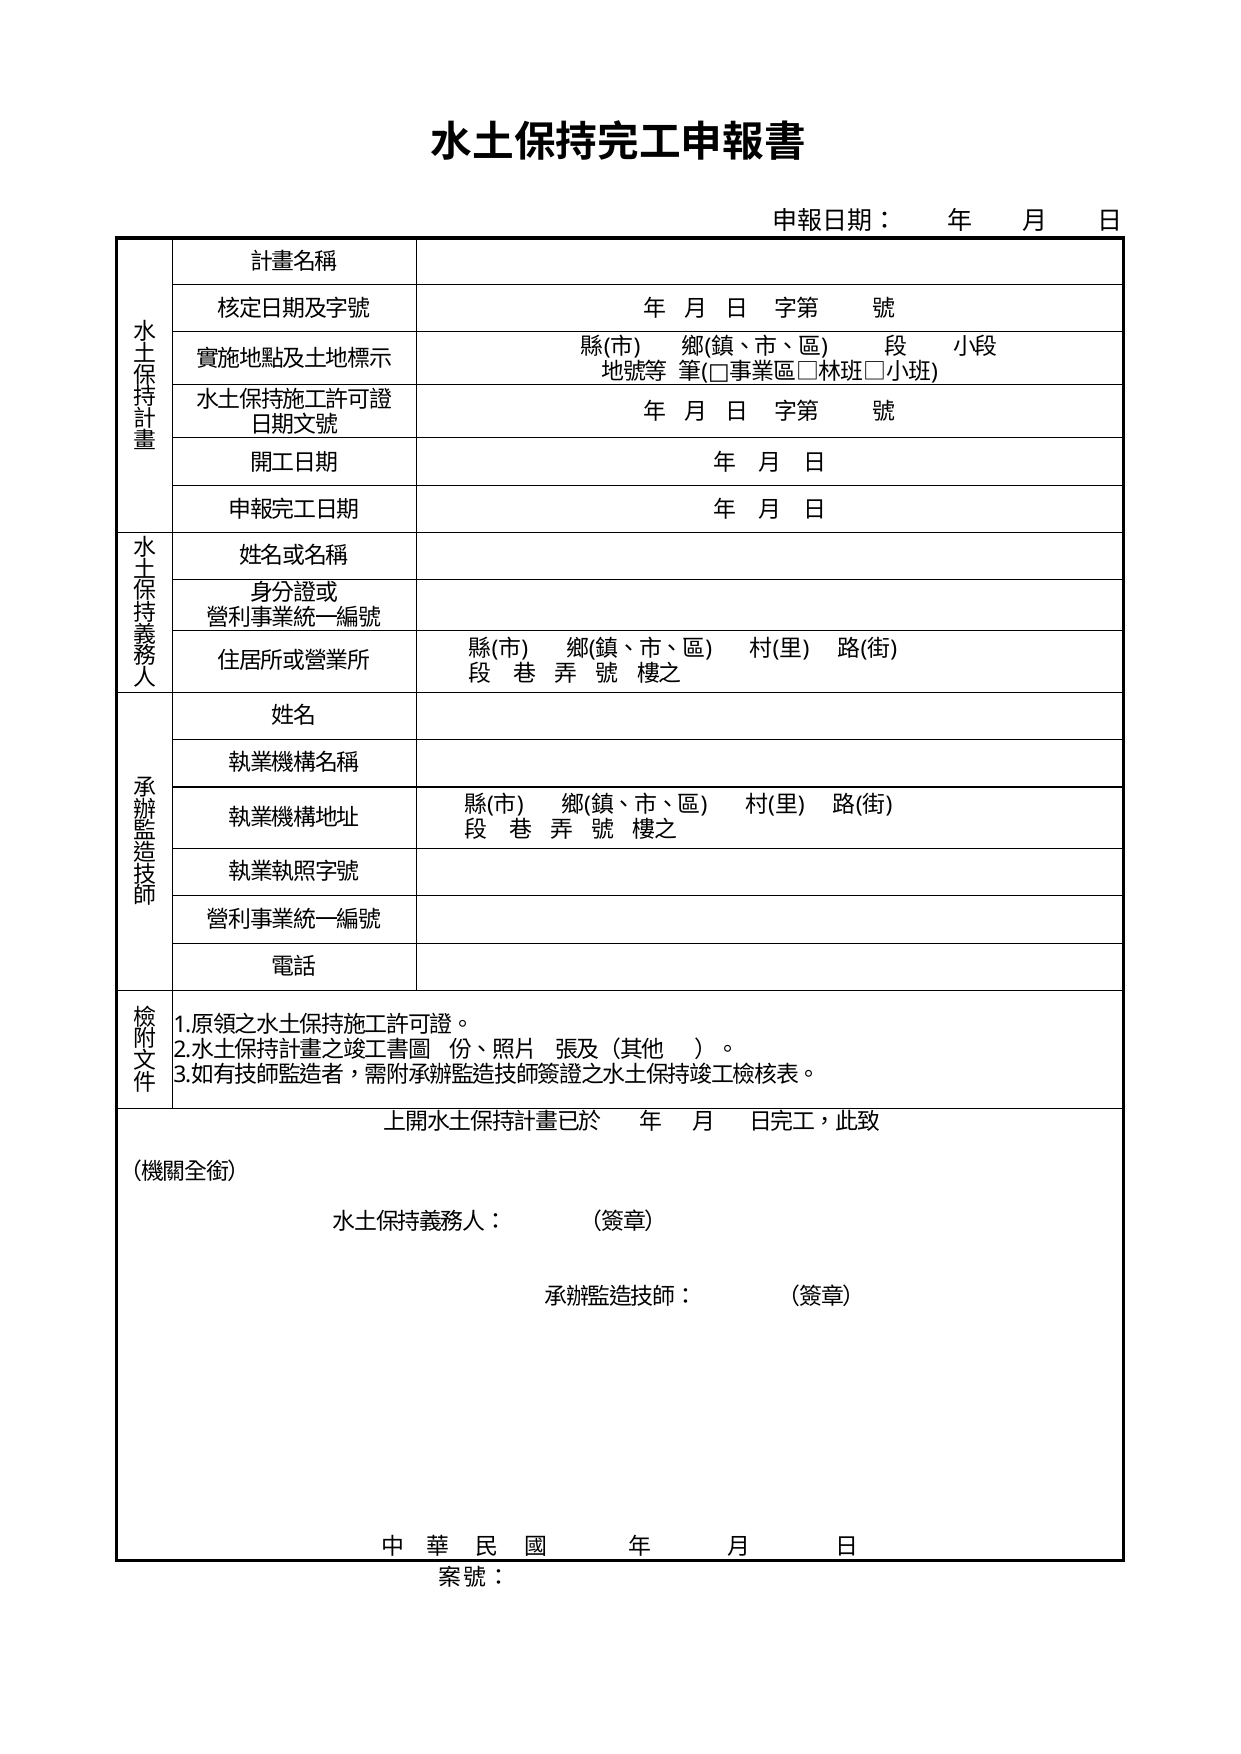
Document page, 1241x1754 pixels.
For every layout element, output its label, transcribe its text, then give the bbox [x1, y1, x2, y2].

table_cell 1.原領之水土保持施工許可證。 2.水土保持計畫之竣工書圖 份、照片 張及（其他 ）。 3.如有技師監造者，需附承辦監造技師簽證之水土保持竣工檢核表。 [173, 991, 1122, 1108]
table_cell 開工日期 [173, 438, 416, 484]
table_cell 核定日期及字號 [173, 285, 416, 331]
table_cell 年 月 日 [417, 486, 1122, 532]
table_cell 上開水土保持計畫已於 年 月 日完工，此致 （機關全銜） 水土保持義務人： （簽章） 承辦監造技師： （簽章） 中 華 民 國 年 月 日 [118, 1109, 1122, 1559]
table_cell 執業執照字號 [173, 849, 416, 895]
table_cell [417, 533, 1122, 579]
table_cell 實施地點及土地標示 [173, 332, 416, 384]
table_header [417, 240, 1122, 284]
table_cell [417, 740, 1122, 786]
table_cell 水土保持施工許可證 日期文號 [173, 385, 416, 437]
table_cell [417, 944, 1122, 990]
table_cell 電話 [173, 944, 416, 990]
table_header 水土保持計畫 [118, 240, 172, 532]
table_header 計畫名稱 [173, 240, 416, 284]
table_cell 檢附文件 [118, 991, 172, 1108]
table_cell 年 月 日 字第 號 [417, 285, 1122, 331]
table_cell 縣(市) 鄉(鎮、市、區) 村(里) 路(街) 段 巷 弄 號 樓之 [417, 788, 1122, 848]
table_cell 姓名 [173, 693, 416, 739]
table_cell [417, 693, 1122, 739]
table_cell 年 月 日 字第 號 [417, 385, 1122, 437]
table_cell [417, 849, 1122, 895]
text 水土保持完工申報書 [118, 118, 1118, 166]
text 申報日期： 年 月 日 [118, 200, 1122, 236]
table_cell [417, 580, 1122, 630]
table_cell 水土保持義務人 [118, 533, 172, 692]
table_cell 姓名或名稱 [173, 533, 416, 579]
table_cell 承辦監造技師 [118, 693, 172, 990]
text 案號： [118, 1562, 1122, 1591]
table_cell 申報完工日期 [173, 486, 416, 532]
table_cell 縣(市) 鄉(鎮、市、區) 村(里) 路(街) 段 巷 弄 號 樓之 [417, 631, 1122, 692]
table_cell 執業機構名稱 [173, 740, 416, 786]
table_cell 身分證或 營利事業統一編號 [173, 580, 416, 630]
table_cell 縣(市) 鄉(鎮、市、區) 段 小段 地號等 筆(□事業區□林班□小班) [417, 332, 1122, 384]
table_cell [417, 896, 1122, 943]
table_cell 住居所或營業所 [173, 631, 416, 692]
table_cell 執業機構地址 [173, 788, 416, 848]
table_cell 年 月 日 [417, 438, 1122, 484]
table_cell 營利事業統一編號 [173, 896, 416, 943]
